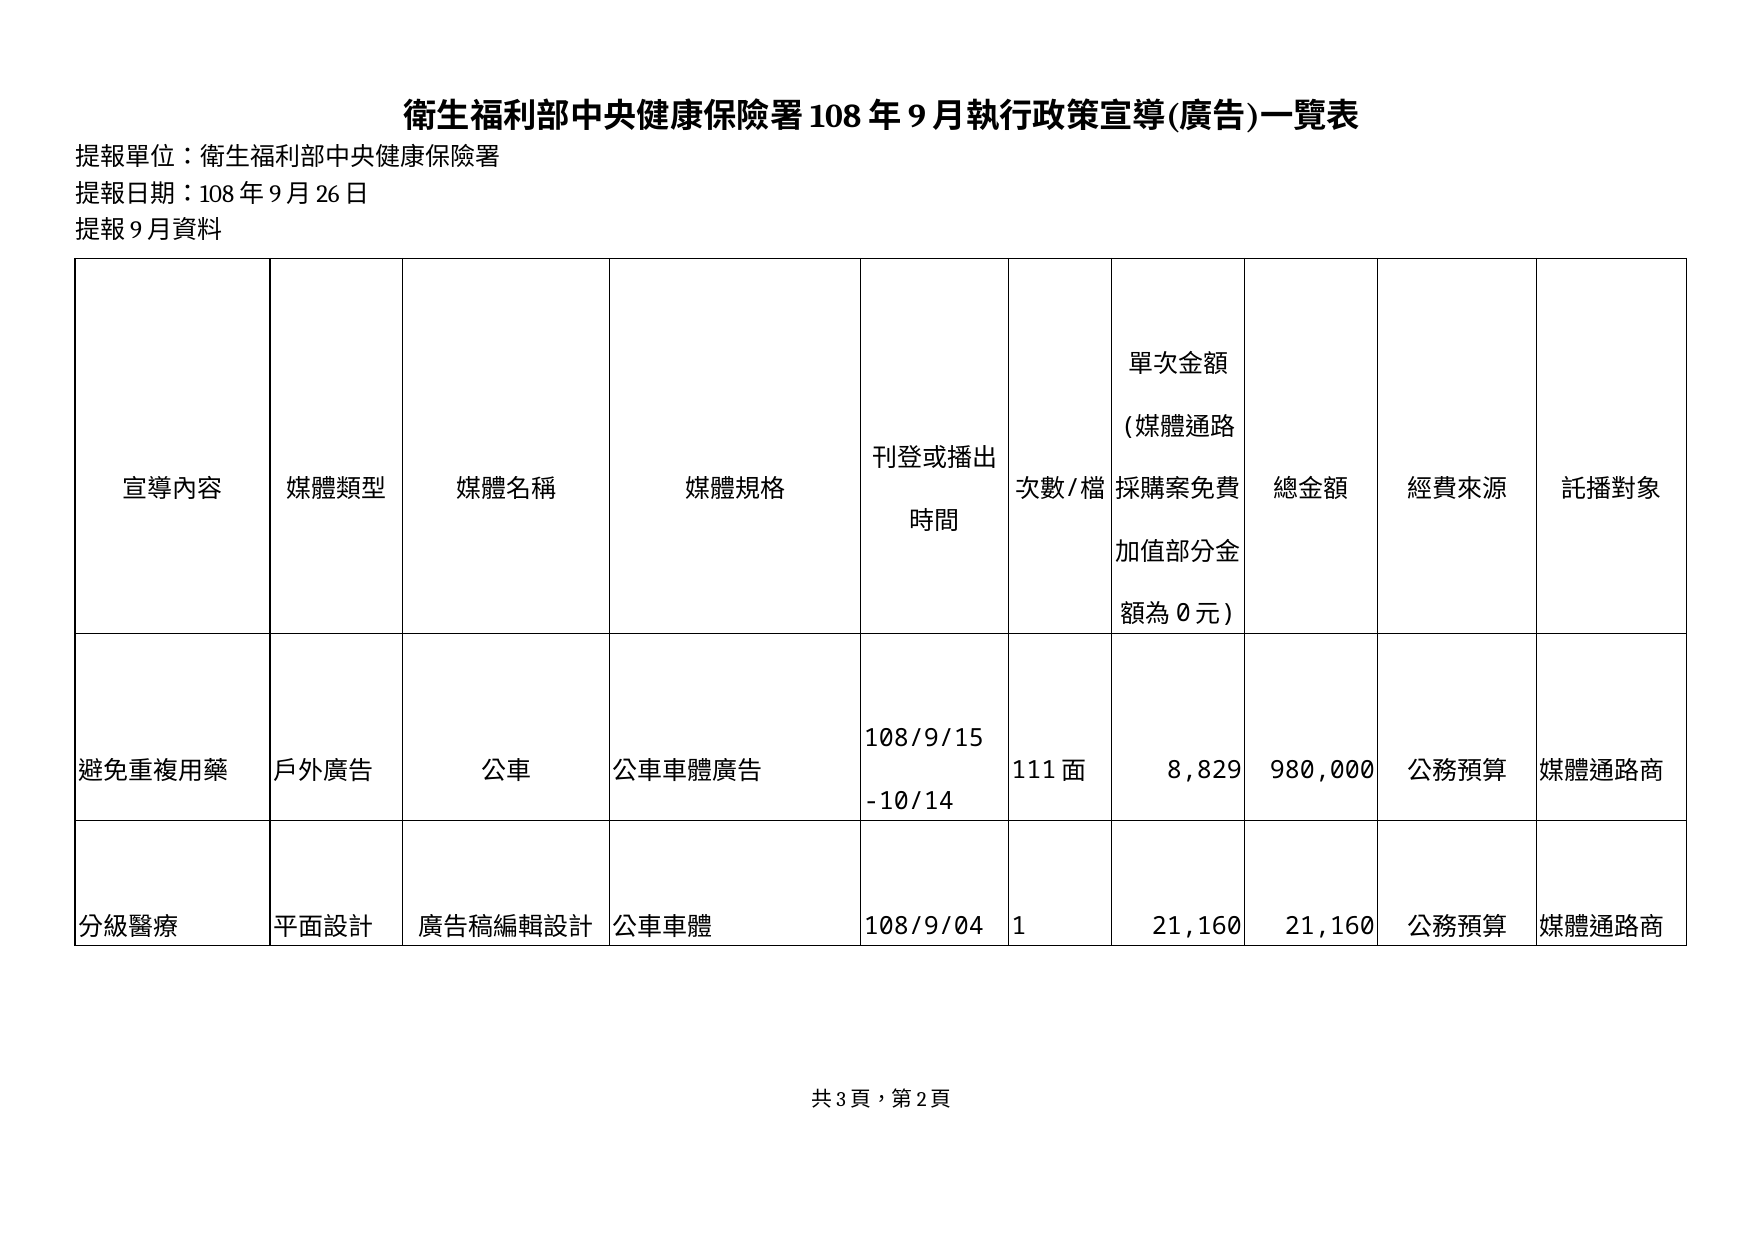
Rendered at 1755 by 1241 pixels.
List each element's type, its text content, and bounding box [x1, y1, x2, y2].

table_cell 111面 [1009, 634, 1111, 820]
table_cell 分級醫療 [76, 821, 269, 945]
table_cell 媒體通路商 [1537, 821, 1686, 945]
table_cell 公務預算 [1378, 634, 1536, 820]
table_cell 平面設計 [271, 821, 402, 945]
table_header 媒體類型 [271, 259, 402, 633]
table_cell 980,000 [1245, 634, 1377, 820]
table_header 刊登或播出時間 [861, 259, 1008, 633]
table_header 宣導內容 [76, 259, 269, 633]
table_header 單次金額(媒體通路採購案免費加值部分金額為0元) [1112, 259, 1244, 633]
table_cell 公車 [403, 634, 609, 820]
table_cell 1 [1009, 821, 1111, 945]
table_cell 公車車體廣告 [610, 634, 860, 820]
table_header 總金額 [1245, 259, 1377, 633]
table_cell 公車車體 [610, 821, 860, 945]
table_cell 108/9/15 -10/14 [861, 634, 1008, 820]
table_header 媒體名稱 [403, 259, 609, 633]
table_header 次數/檔 [1009, 259, 1111, 633]
table_header 經費來源 [1378, 259, 1536, 633]
table_cell 廣告稿編輯設計 [403, 821, 609, 945]
table_header 託播對象 [1537, 259, 1686, 633]
table_cell 戶外廣告 [271, 634, 402, 820]
table_cell 8,829 [1112, 634, 1244, 820]
table_cell 108/9/04 [861, 821, 1008, 945]
table_cell 公務預算 [1378, 821, 1536, 945]
table_cell 避免重複用藥 [76, 634, 269, 820]
table_cell 21,160 [1112, 821, 1244, 945]
table_cell 媒體通路商 [1537, 634, 1686, 820]
table_cell 21,160 [1245, 821, 1377, 945]
table_header 媒體規格 [610, 259, 860, 633]
